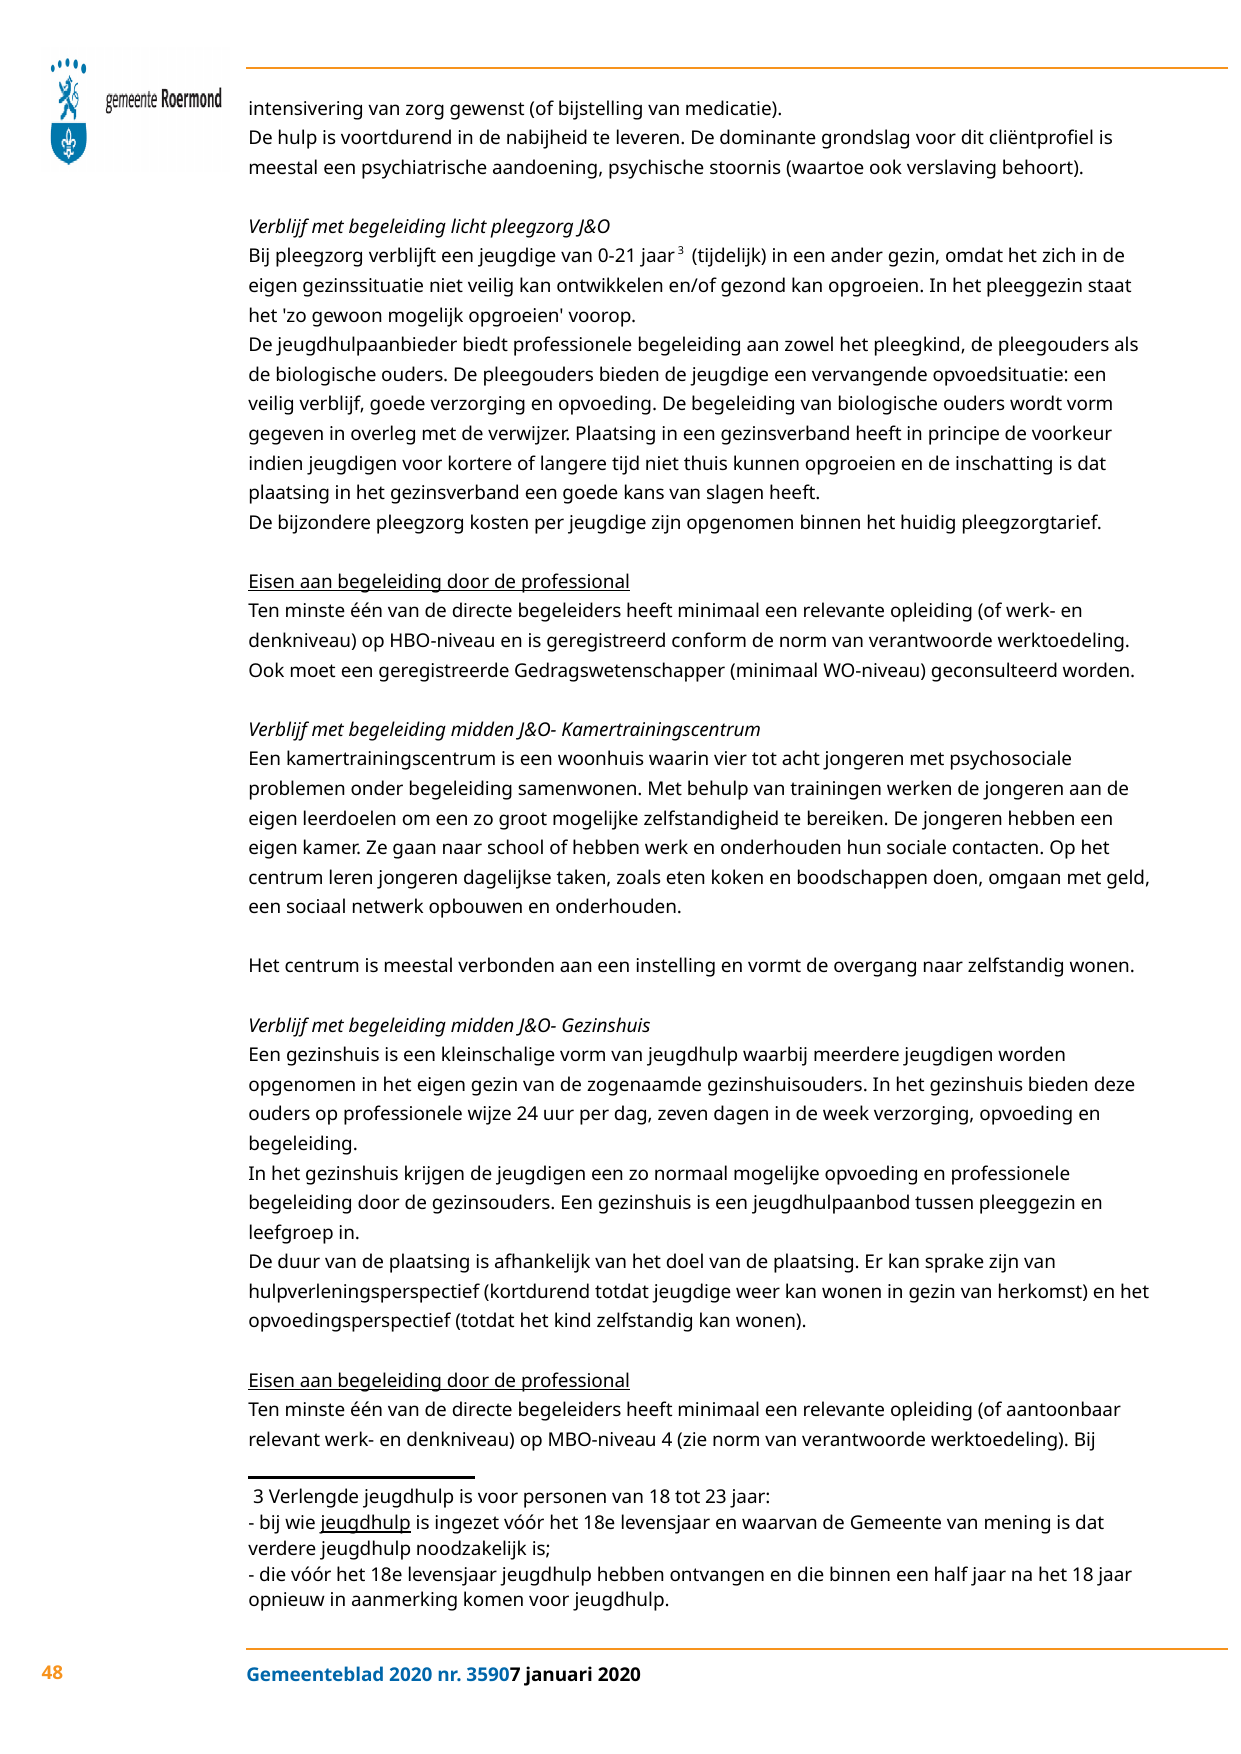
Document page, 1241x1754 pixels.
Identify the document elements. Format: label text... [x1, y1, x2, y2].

text Een kamertrainingscentrum is een woonhuis waarin vier tot acht jongeren met psychosociale problemen onder begeleiding samenwonen. Met behulp van trainingen werken de jongeren aan de eigen leerdoelen om een zo groot mogelijke zelfstandigheid te bereiken. De jongeren hebben een eigen kamer. Ze gaan naar school of hebben werk en onderhouden hun sociale contacten. Op het centrum leren jongeren dagelijkse taken, zoals eten koken en boodschappen doen, omgaan met geld, een sociaal netwerk opbouwen en onderhouden. [248, 746, 1152, 919]
picture [41, 47, 231, 172]
text De bijzondere pleegzorg kosten per jeugdige zijn opgenomen binnen het huidig pleegzorgtarief. [248, 509, 1152, 535]
text Het centrum is meestal verbonden aan een instelling en vormt de overgang naar zelfstandig wonen. [248, 953, 1152, 978]
text De duur van de plaatsing is afhankelijk van het doel van de plaatsing. Er kan sprake zijn van hulpverleningsperspectief (kortdurend totdat jeugdige weer kan wonen in gezin van herkomst) en het opvoedingsperspectief (totdat het kind zelfstandig kan wonen). [248, 1248, 1152, 1333]
text Ten minste één van de directe begeleiders heeft minimaal een relevante opleiding (of aantoonbaar relevant werk- en denkniveau) op MBO-niveau 4 (zie norm van verantwoorde werktoedeling). Bij [248, 1396, 1152, 1452]
text Verblijf met begeleiding licht pleegzorg J&O [248, 213, 1152, 239]
text Een gezinshuis is een kleinschalige vorm van jeugdhulp waarbij meerdere jeugdigen worden opgenomen in het eigen gezin van de zogenaamde gezinshuisouders. In het gezinshuis bieden deze ouders op professionele wijze 24 uur per dag, zeven dagen in de week verzorging, opvoeding en begeleiding. [248, 1041, 1152, 1156]
text Ten minste één van de directe begeleiders heeft minimaal een relevante opleiding (of werk- en denkniveau) op HBO-niveau en is geregistreerd conform de norm van verantwoorde werktoedeling. Ook moet een geregistreerde Gedragswetenschapper (minimaal WO-niveau) geconsulteerd worden. [248, 598, 1152, 683]
text De hulp is voortdurend in de nabijheid te leveren. De dominante grondslag voor dit cliëntprofiel is meestal een psychiatrische aandoening, psychische stoornis (waartoe ook verslaving behoort). [248, 124, 1152, 180]
text Verblijf met begeleiding midden J&O- Kamertrainingscentrum [248, 716, 1152, 742]
text Eisen aan begeleiding door de professional [248, 568, 1152, 594]
text De jeugdhulpaanbieder biedt professionele begeleiding aan zowel het pleegkind, de pleegouders als de biologische ouders. De pleegouders bieden de jeugdige een vervangende opvoedsituatie: een veilig verblijf, goede verzorging en opvoeding. De begeleiding van biologische ouders wordt vorm gegeven in overleg met de verwijzer. Plaatsing in een gezinsverband heeft in principe de voorkeur indien jeugdigen voor kortere of langere tijd niet thuis kunnen opgroeien en de inschatting is dat plaatsing in het gezinsverband een goede kans van slagen heeft. [248, 331, 1152, 505]
text - die vóór het 18e levensjaar jeugdhulp hebben ontvangen en die binnen een half jaar na het 18 jaar opnieuw in aanmerking komen voor jeugdhulp. [248, 1561, 1152, 1612]
text Verlengde jeugdhulp is voor personen van 18 tot 23 jaar: [248, 1483, 1152, 1509]
text Bij pleegzorg verblijft een jeugdige van 0-21 jaar (tijdelijk) in een ander gezin, omdat het zich in de eigen gezinssituatie niet veilig kan ontwikkelen en/of gezond kan opgroeien. In het pleeggezin staat het 'zo gewoon mogelijk opgroeien' voorop. [248, 243, 1152, 328]
text Eisen aan begeleiding door de professional [248, 1367, 1152, 1393]
text - bij wie jeugdhulp is ingezet vóór het 18e levensjaar en waarvan de Gemeente van mening is dat verdere jeugdhulp noodzakelijk is; [248, 1509, 1152, 1561]
text In het gezinshuis krijgen de jeugdigen een zo normaal mogelijke opvoeding en professionele begeleiding door de gezinsouders. Een gezinshuis is een jeugdhulpaanbod tussen pleeggezin en leefgroep in. [248, 1160, 1152, 1245]
text intensivering van zorg gewenst (of bijstelling van medicatie). [248, 95, 1152, 121]
text Verblijf met begeleiding midden J&O- Gezinshuis [248, 1012, 1152, 1038]
